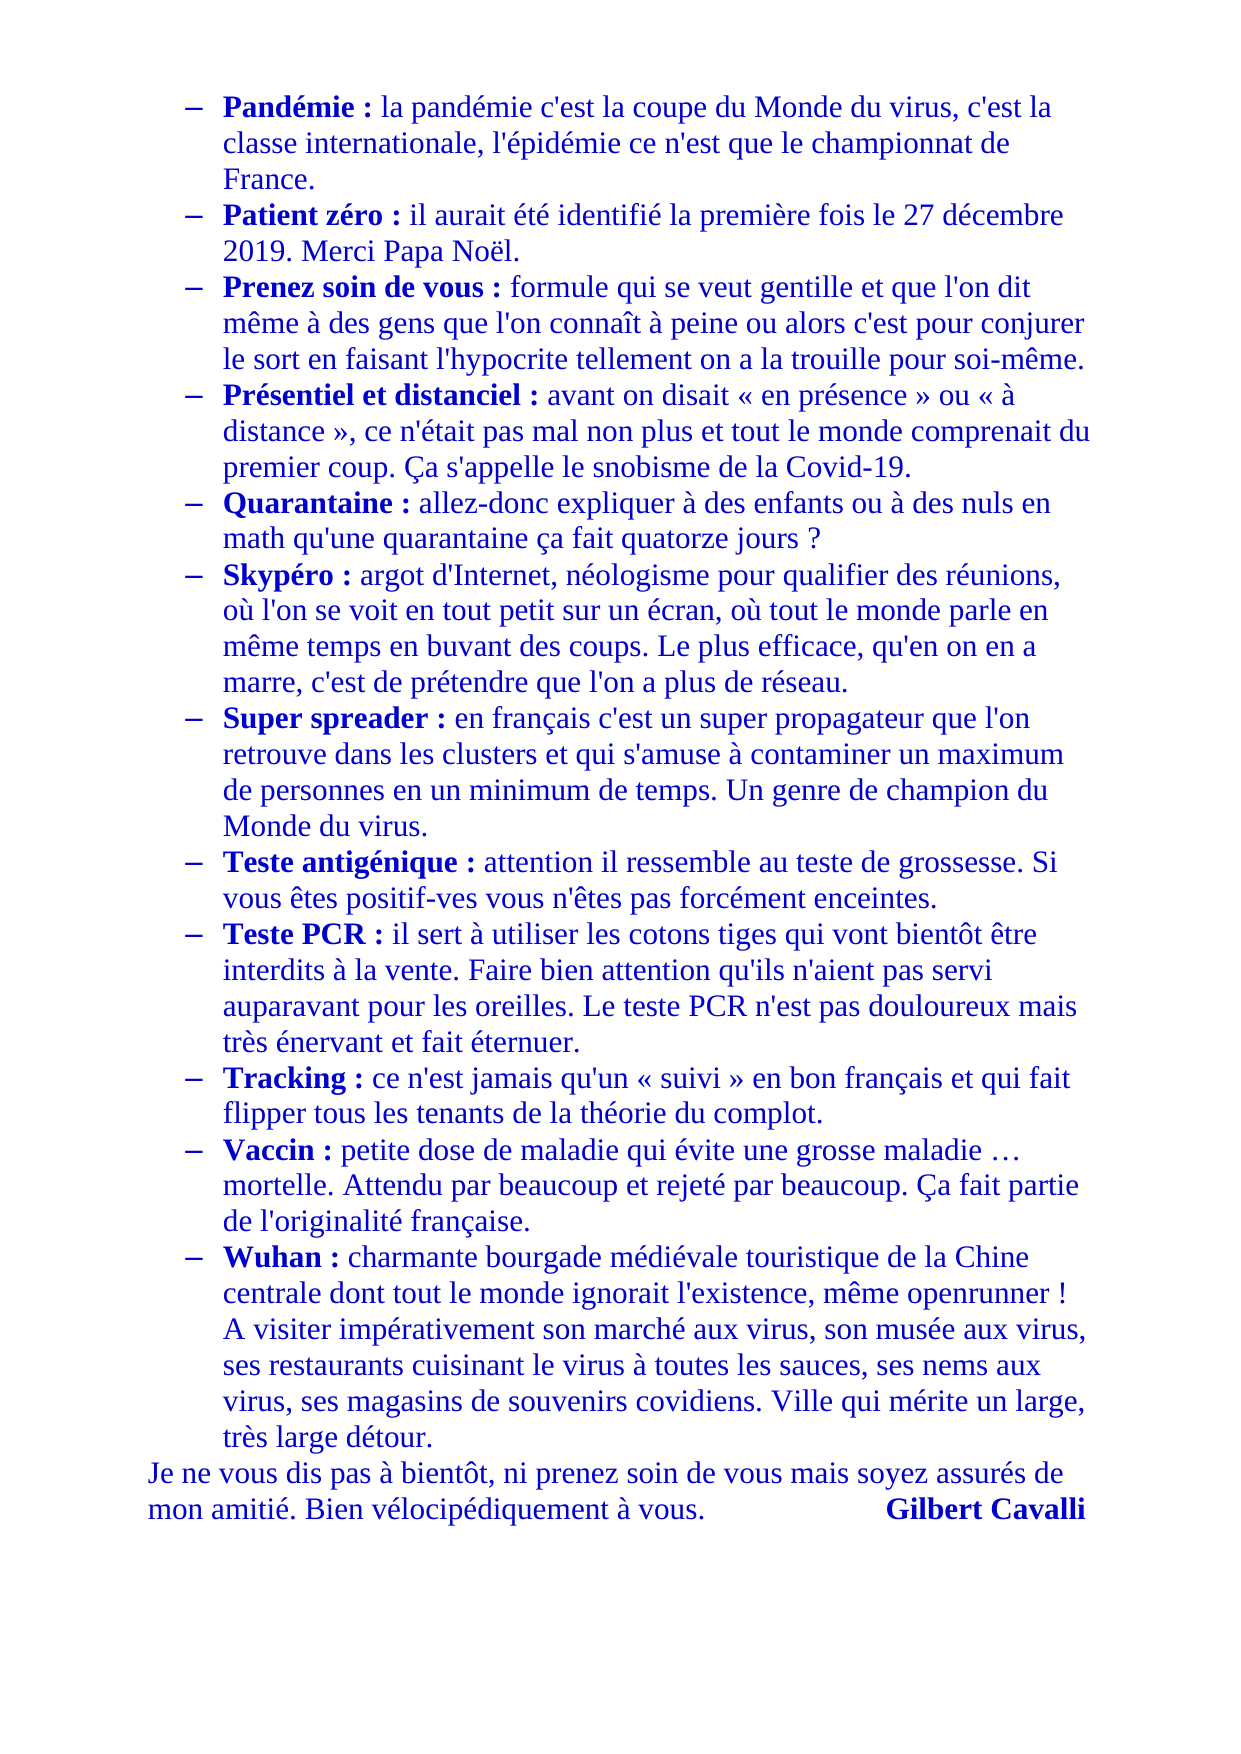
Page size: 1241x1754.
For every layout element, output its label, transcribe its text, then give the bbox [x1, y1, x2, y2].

list Teste PCR : il sert à utiliser les cotons tiges qui vont bientôt être interdits à la vente. Faire bien attention qu'ils n'aient pas servi auparavant pour les oreilles. Le teste PCR n'est pas douloureux mais très énervant et fait éternuer. [185, 915, 1093, 1059]
list Super spreader : en français c'est un super propagateur que l'on retrouve dans les clusters et qui s'amuse à contaminer un maximum de personnes en un minimum de temps. Un genre de champion du Monde du virus. [185, 699, 1093, 843]
list Prenez soin de vous : formule qui se veut gentille et que l'on dit même à des gens que l'on connaît à peine ou alors c'est pour conjurer le sort en faisant l'hypocrite tellement on a la trouille pour soi-même. [185, 268, 1093, 376]
list Patient zéro : il aurait été identifié la première fois le 27 décembre 2019. Merci Papa Noël. [185, 196, 1093, 268]
list Quarantaine : allez-donc expliquer à des enfants ou à des nuls en math qu'une quarantaine ça fait quatorze jours ? [185, 484, 1093, 556]
list Wuhan : charmante bourgade médiévale touristique de la Chine centrale dont tout le monde ignorait l'existence, même openrunner ! A visiter impérativement son marché aux virus, son musée aux virus, ses restaurants cuisinant le virus à toutes les sauces, ses nems aux virus, ses magasins de souvenirs covidiens. Ville qui mérite un large, très large détour. [185, 1238, 1093, 1454]
list Présentiel et distanciel : avant on disait « en présence » ou « à distance », ce n'était pas mal non plus et tout le monde comprenait du premier coup. Ça s'appelle le snobisme de la Covid-19. [185, 376, 1093, 484]
list Pandémie : la pandémie c'est la coupe du Monde du virus, c'est la classe internationale, l'épidémie ce n'est que le championnat de France. [185, 88, 1093, 196]
text Je ne vous dis pas à bientôt, ni prenez soin de vous mais soyez assurés de mon amitié. Bien vélocipédiquement à vous. Gilbert Cavalli [148, 1454, 1093, 1526]
list Tracking : ce n'est jamais qu'un « suivi » en bon français et qui fait flipper tous les tenants de la théorie du complot. [185, 1059, 1093, 1131]
list Teste antigénique : attention il ressemble au teste de grossesse. Si vous êtes positif-ves vous n'êtes pas forcément enceintes. [185, 843, 1093, 915]
list Vaccin : petite dose de maladie qui évite une grosse maladie … mortelle. Attendu par beaucoup et rejeté par beaucoup. Ça fait partie de l'originalité française. [185, 1131, 1093, 1238]
list Skypéro : argot d'Internet, néologisme pour qualifier des réunions, où l'on se voit en tout petit sur un écran, où tout le monde parle en même temps en buvant des coups. Le plus efficace, qu'en on en a marre, c'est de prétendre que l'on a plus de réseau. [185, 556, 1093, 699]
